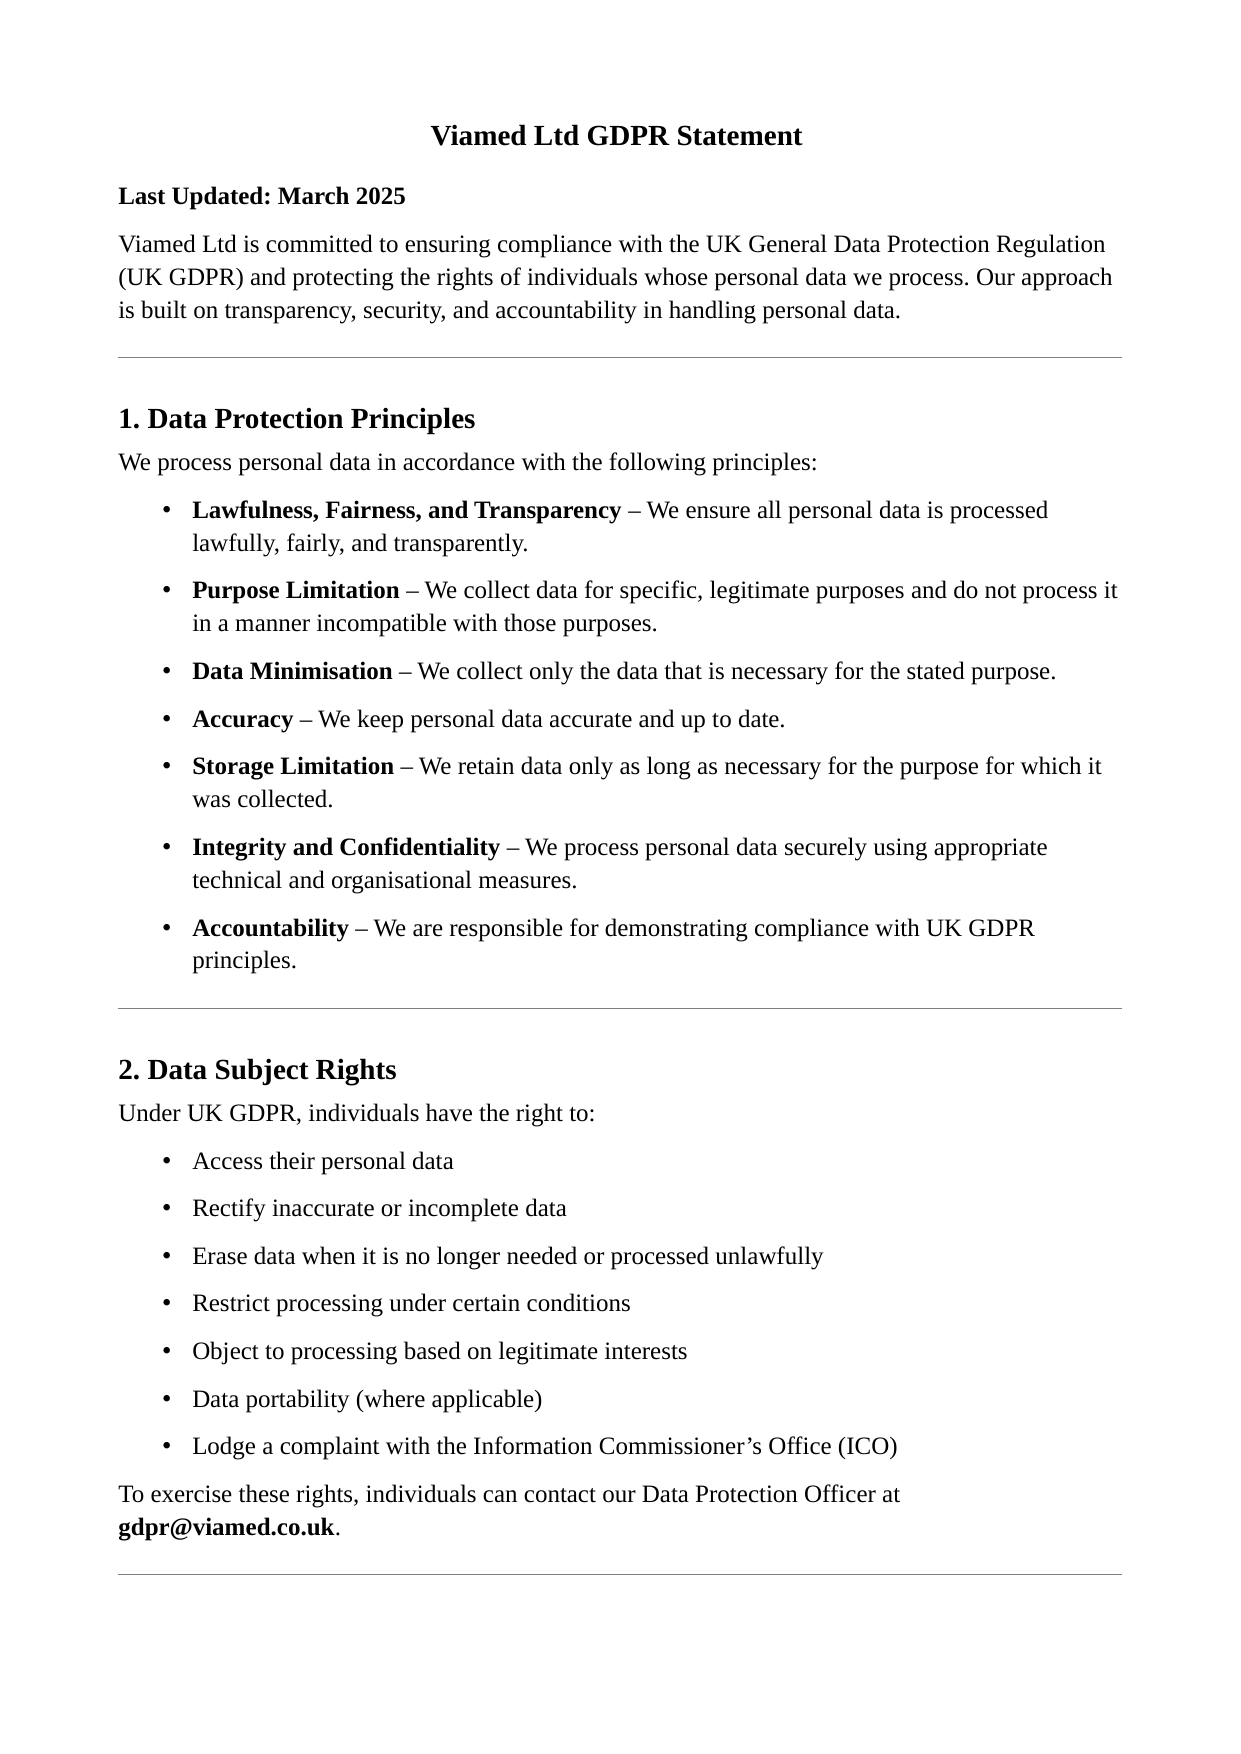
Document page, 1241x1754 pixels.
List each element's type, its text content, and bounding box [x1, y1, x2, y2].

list Restrict processing under certain conditions [162, 1288, 1122, 1317]
list Purpose Limitation – We collect data for specific, legitimate purposes and do not process it in a manner incompatible with those purposes. [162, 576, 1122, 637]
list Data Minimisation – We collect only the data that is necessary for the stated purpose. [162, 656, 1122, 685]
subtitle 1. Data Protection Principles [118, 401, 1122, 435]
list Integrity and Confidentiality – We process personal data securely using appropriate technical and organisational measures. [162, 832, 1122, 894]
list Rectify inaccurate or incomplete data [162, 1193, 1122, 1222]
subtitle 2. Data Subject Rights [118, 1052, 1122, 1086]
list Erase data when it is no longer needed or processed unlawfully [162, 1241, 1122, 1270]
list Lodge a complaint with the Information Commissioner’s Office (ICO) [162, 1431, 1122, 1460]
list Accountability – We are responsible for demonstrating compliance with UK GDPR principles. [162, 913, 1122, 974]
list Lawfulness, Fairness, and Transparency – We ensure all personal data is processed lawfully, fairly, and transparently. [162, 495, 1122, 557]
text Under UK GDPR, individuals have the right to: [118, 1098, 1122, 1127]
text Viamed Ltd is committed to ensuring compliance with the UK General Data Protection Regulation (UK GDPR) and protecting the rights of individuals whose personal data we process. Our approach is built on transparency, security, and accountability in handling personal data. [118, 229, 1122, 323]
list Accuracy – We keep personal data accurate and up to date. [162, 704, 1122, 732]
text Last Updated: March 2025 [118, 181, 1122, 210]
text To exercise these rights, individuals can contact our Data Protection Officer at gdpr@viamed.co.uk. [118, 1479, 1122, 1541]
list Storage Limitation – We retain data only as long as necessary for the purpose for which it was collected. [162, 751, 1122, 813]
text We process personal data in accordance with the following principles: [118, 447, 1122, 476]
list Access their personal data [162, 1146, 1122, 1174]
list Data portability (where applicable) [162, 1384, 1122, 1412]
list Object to processing based on legitimate interests [162, 1336, 1122, 1365]
